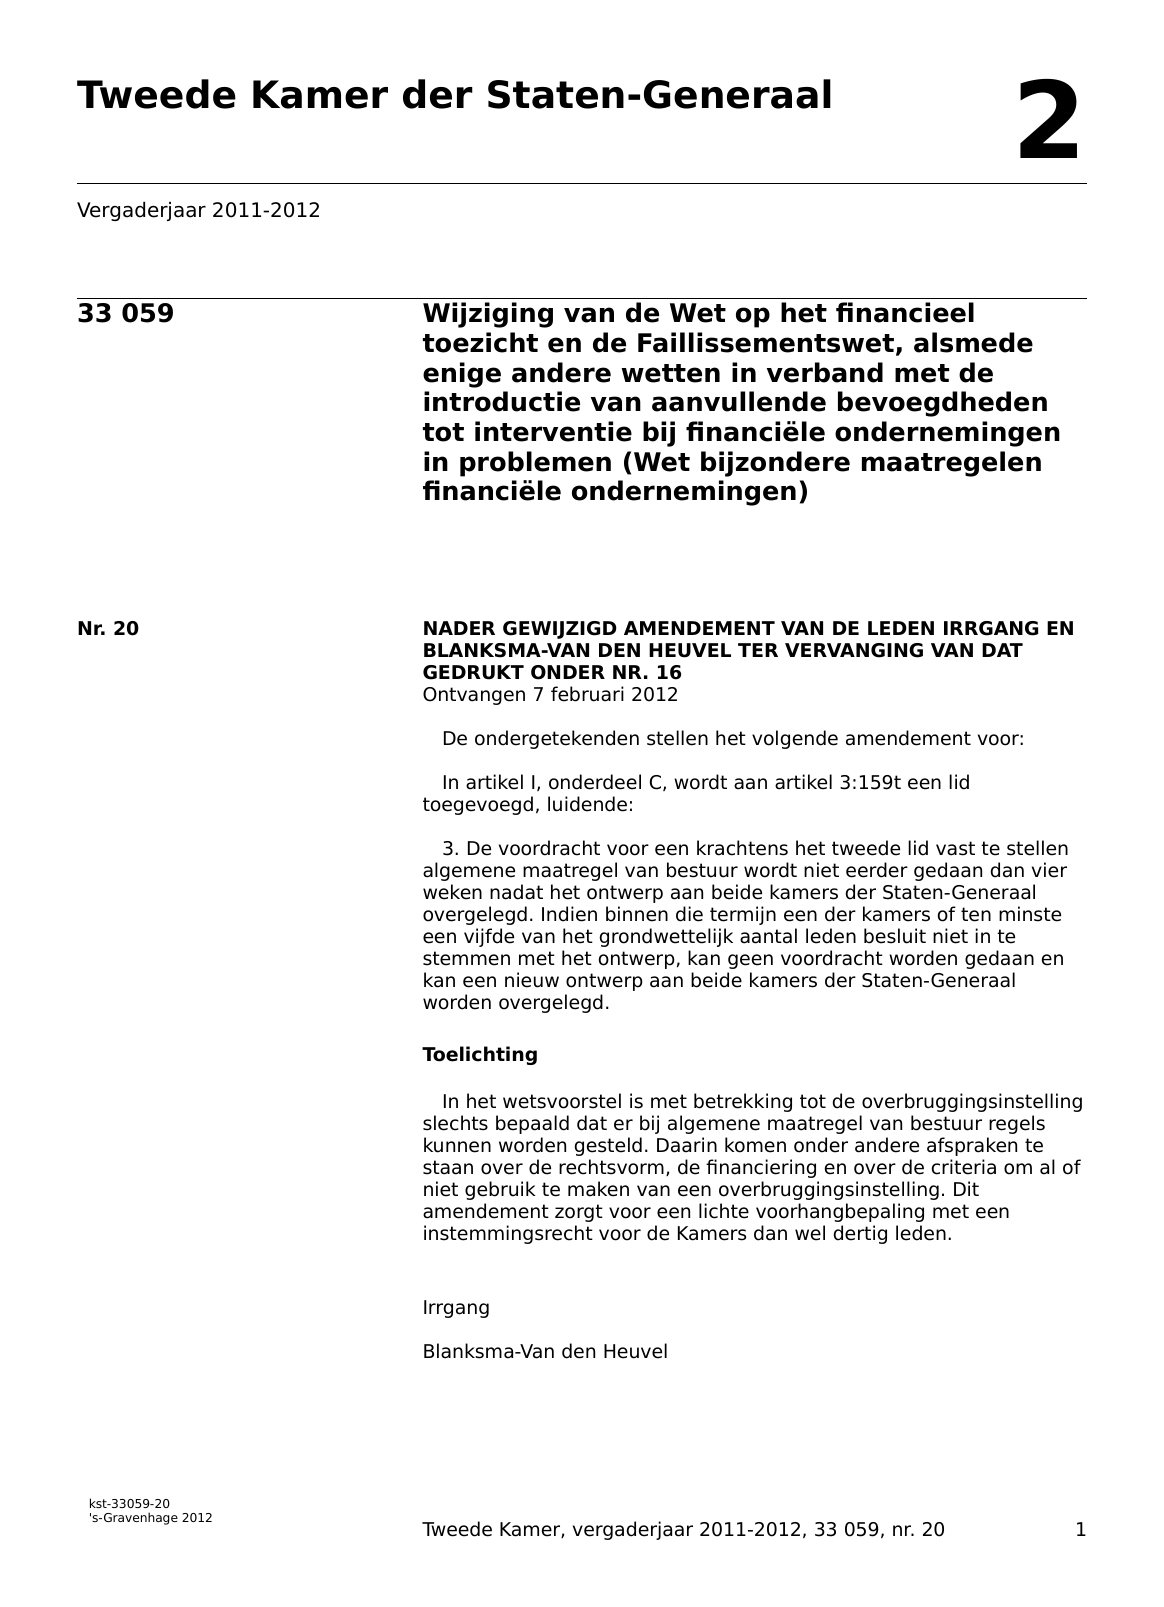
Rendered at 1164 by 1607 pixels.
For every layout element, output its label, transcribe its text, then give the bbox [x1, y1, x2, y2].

table_header 2 [886, 59, 1087, 183]
text 's-Gravenhage 2012 [88, 1511, 323, 1525]
text Irrgang Blanksma-Van den Heuvel [422, 1275, 1087, 1363]
text 3. De voordracht voor een krachtens het tweede lid vast te stellen algemene maatregel van bestuur wordt niet eerder gedaan dan vier weken nadat het ontwerp aan beide kamers der Staten-Generaal overgelegd. Indien binnen die termijn een der kamers of ten minste een vijfde van het grondwettelijk aantal leden besluit niet in te stemmen met het ontwerp, kan geen voordracht worden gedaan en kan een nieuw ontwerp aan beide kamers der Staten-Generaal worden overgelegd. [422, 838, 1087, 1014]
subtitle Toelichting [422, 1044, 1087, 1066]
text Ontvangen 7 februari 2012 [422, 684, 1087, 706]
table_cell Vergaderjaar 2011-2012 [77, 184, 1087, 298]
text In artikel I, onderdeel C, wordt aan artikel 3:159t een lid toegevoegd, luidende: [422, 772, 1087, 816]
text De ondergetekenden stellen het volgende amendement voor: [422, 728, 1087, 750]
table_header Tweede Kamer der Staten-Generaal [77, 59, 886, 183]
text kst-33059-20 [88, 1497, 323, 1511]
subtitle 33 059 Wijziging van de Wet op het financieel toezicht en de Faillissementswet, alsmede enige andere wetten in verband met de introductie van aanvullende bevoegdheden tot interventie bij financiële ondernemingen in problemen (Wet bijzondere maatregelen financiële ondernemingen) [77, 299, 1087, 507]
subtitle Nr. 20 NADER GEWIJZIGD AMENDEMENT VAN DE LEDEN IRRGANG EN BLANKSMA-VAN DEN HEUVEL TER VERVANGING VAN DAT GEDRUKT ONDER NR. 16 [77, 618, 1087, 684]
text In het wetsvoorstel is met betrekking tot de overbruggingsinstelling slechts bepaald dat er bij algemene maatregel van bestuur regels kunnen worden gesteld. Daarin komen onder andere afspraken te staan over de rechtsvorm, de financiering en over de criteria om al of niet gebruik te maken van een overbruggingsinstelling. Dit amendement zorgt voor een lichte voorhangbepaling met een instemmingsrecht voor de Kamers dan wel dertig leden. [422, 1091, 1087, 1245]
